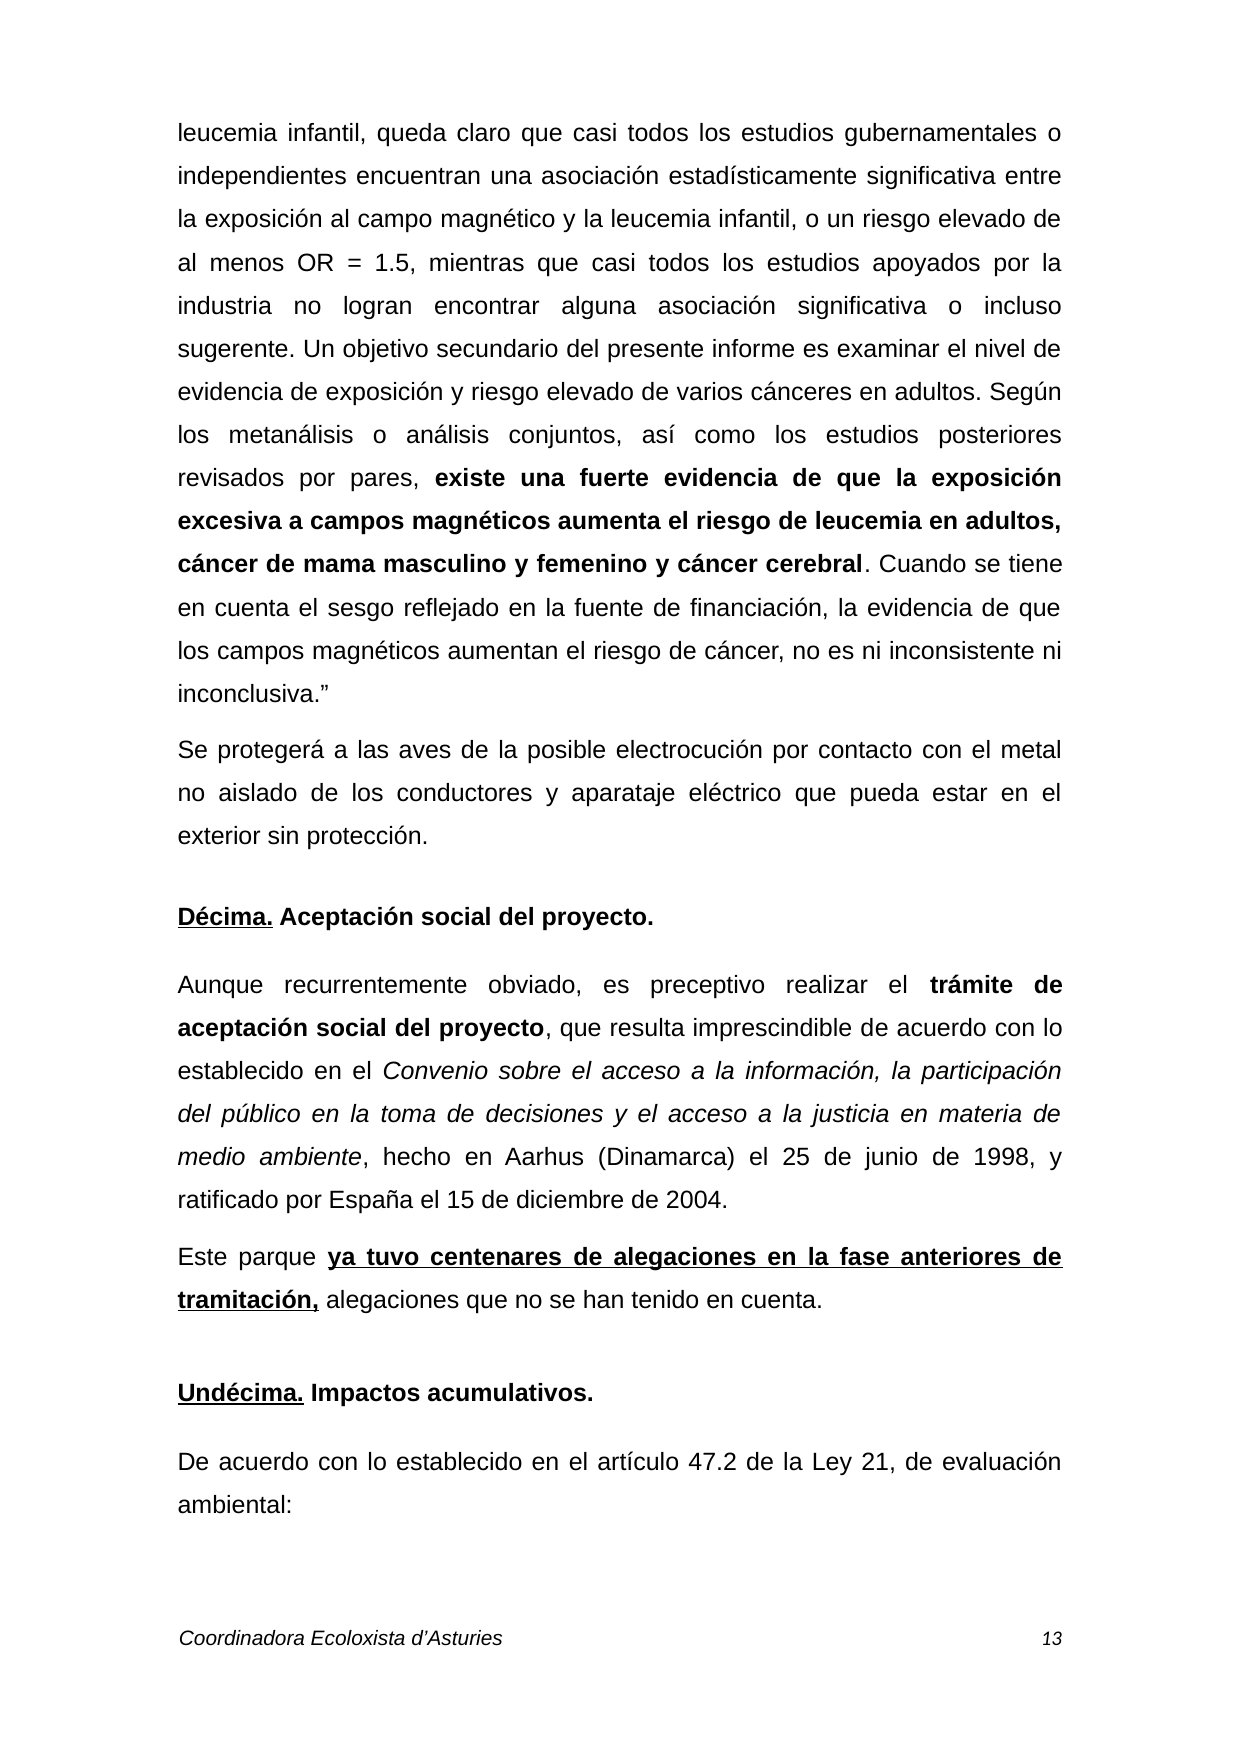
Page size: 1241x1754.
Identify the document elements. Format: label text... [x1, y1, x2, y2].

text Este parque ya tuvo centenares de alegaciones en la fase anteriores de tramitación, alegaciones que no se han tenido en cuenta. [177, 1242, 1063, 1313]
text Décima. Aceptación social del proyecto. [177, 902, 1063, 931]
text leucemia infantil, queda claro que casi todos los estudios gubernamentales o independientes encuentran una asociación estadísticamente significativa entre la exposición al campo magnético y la leucemia infantil, o un riesgo elevado de al menos OR = 1.5, mientras que casi todos los estudios apoyados por la industria no logran encontrar alguna asociación significativa o incluso sugerente. Un objetivo secundario del presente informe es examinar el nivel de evidencia de exposición y riesgo elevado de varios cánceres en adultos. Según los metanálisis o análisis conjuntos, así como los estudios posteriores revisados por pares, existe una fuerte evidencia de que la exposición excesiva a campos magnéticos aumenta el riesgo de leucemia en adultos, cáncer de mama masculino y femenino y cáncer cerebral. Cuando se tiene en cuenta el sesgo reflejado en la fuente de financiación, la evidencia de que los campos magnéticos aumentan el riesgo de cáncer, no es ni inconsistente ni inconclusiva.” [177, 118, 1063, 707]
text Aunque recurrentemente obviado, es preceptivo realizar el trámite de aceptación social del proyecto, que resulta imprescindible de acuerdo con lo establecido en el Convenio sobre el acceso a la información, la participación del público en la toma de decisiones y el acceso a la justicia en materia de medio ambiente, hecho en Aarhus (Dinamarca) el 25 de junio de 1998, y ratificado por España el 15 de diciembre de 2004. [177, 970, 1063, 1214]
text De acuerdo con lo establecido en el artículo 47.2 de la Ley 21, de evaluación ambiental: [177, 1447, 1063, 1518]
text Se protegerá a las aves de la posible electrocución por contacto con el metal no aislado de los conductores y aparataje eléctrico que pueda estar en el exterior sin protección. [177, 735, 1063, 850]
text Undécima. Impactos acumulativos. [177, 1378, 1063, 1407]
